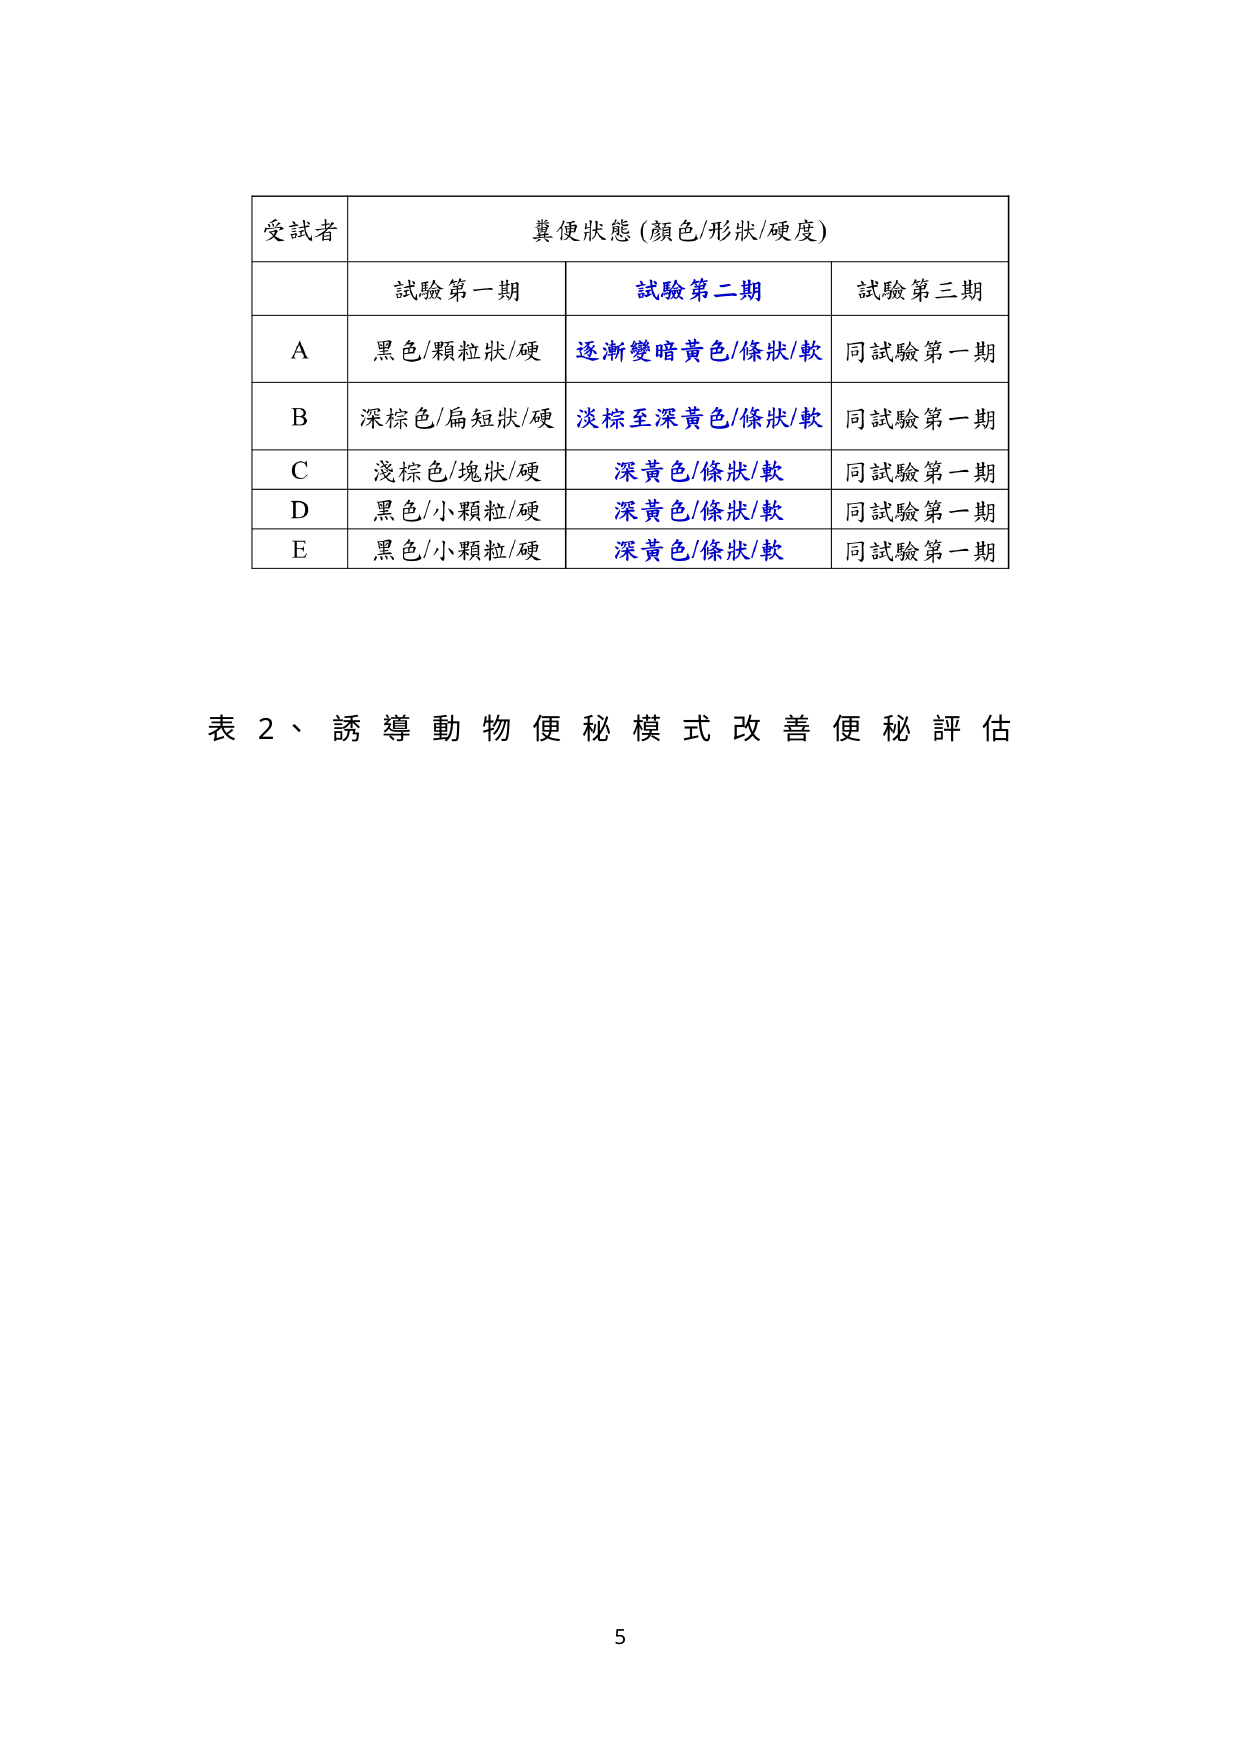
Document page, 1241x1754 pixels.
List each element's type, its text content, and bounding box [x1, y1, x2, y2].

picture [245, 195, 1013, 580]
text 表2、誘導動物便秘模式改善便秘評估 [195, 689, 1045, 764]
